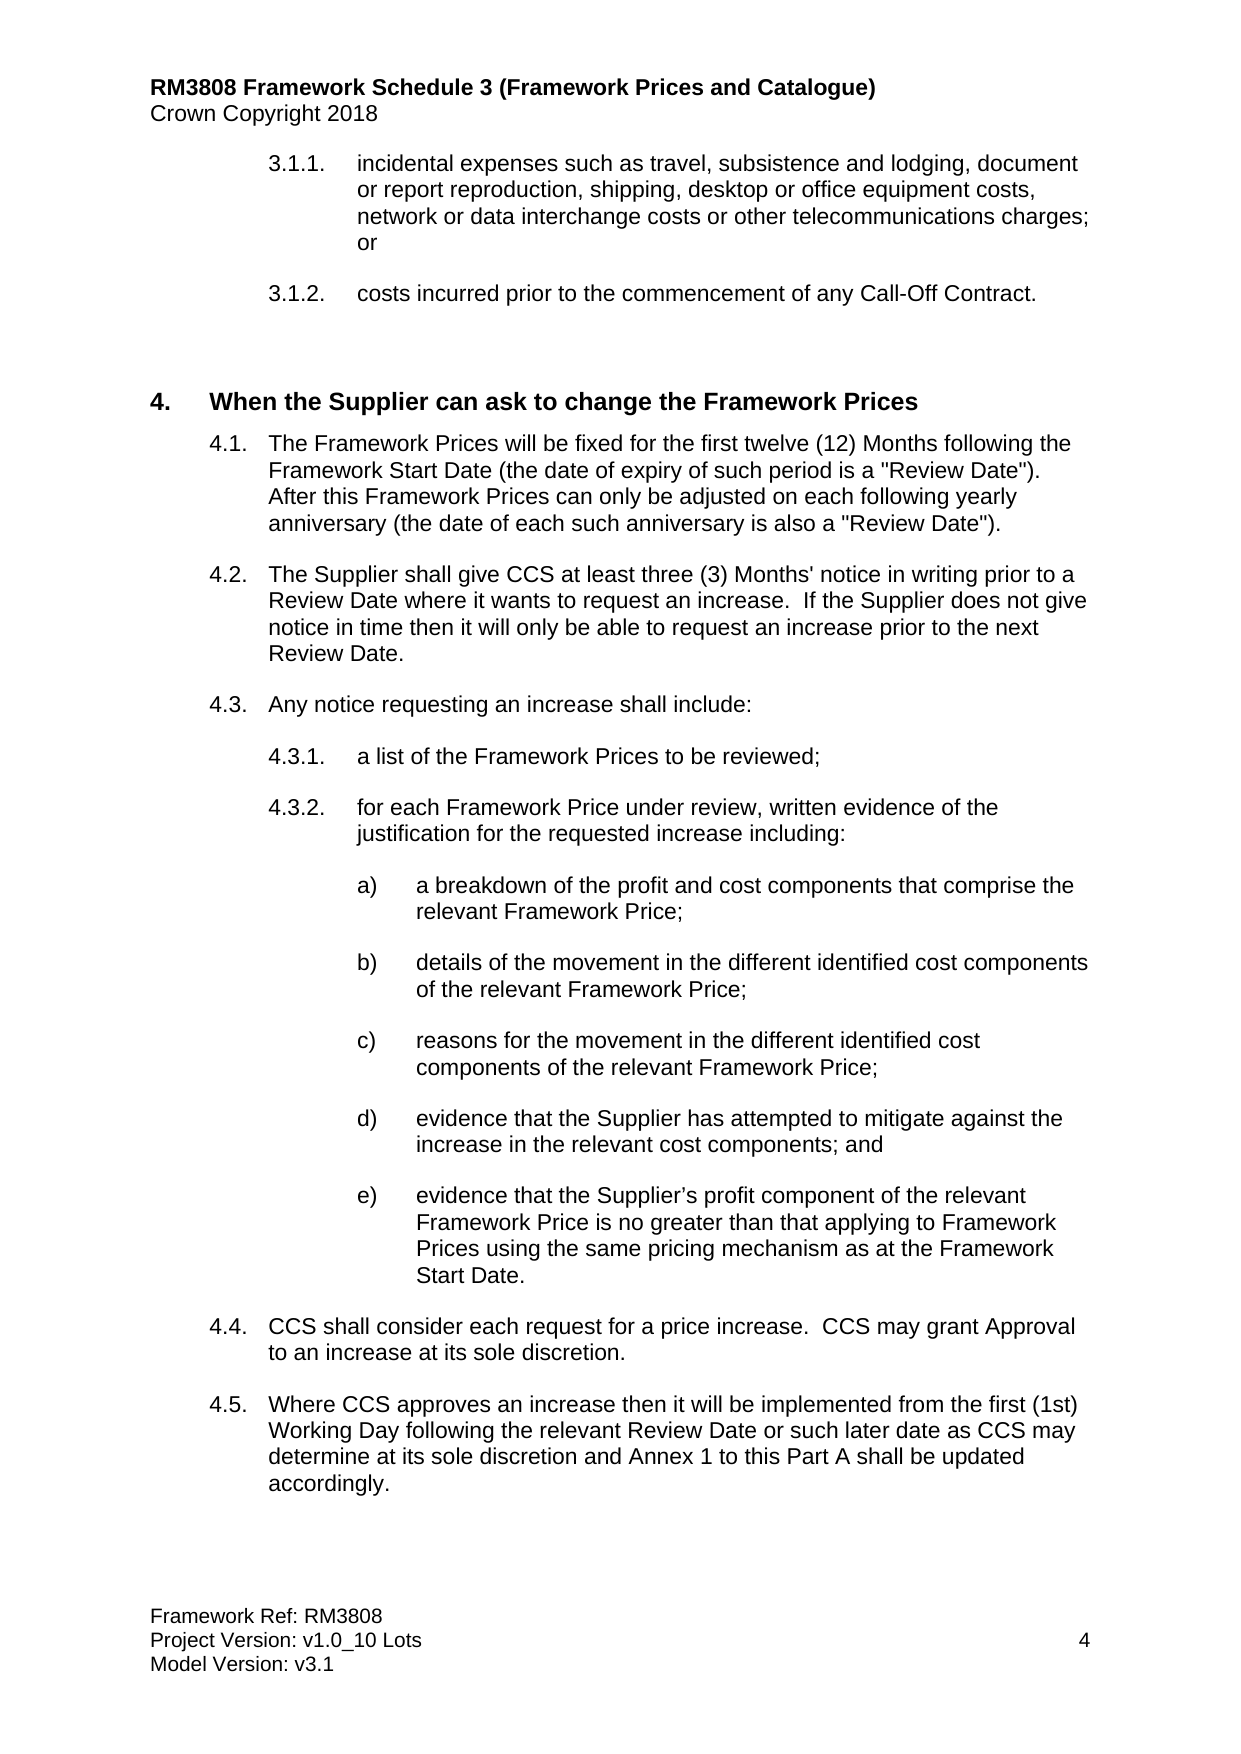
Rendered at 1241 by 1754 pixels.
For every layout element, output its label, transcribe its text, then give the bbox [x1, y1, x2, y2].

subtitle When the Supplier can ask to change the Framework Prices [150, 387, 1090, 416]
list for each Framework Price under review, written evidence of the justification for the requested increase including: [268, 794, 1090, 847]
list details of the movement in the different identified cost components of the relevant Framework Price; [357, 949, 1090, 1002]
list The Framework Prices will be fixed for the first twelve (12) Months following the Framework Start Date (the date of expiry of such period is a "Review Date"). After this Framework Prices can only be adjusted on each following yearly anniversary (the date of each such anniversary is also a "Review Date"). [209, 430, 1090, 536]
list CCS shall consider each request for a price increase. CCS may grant Approval to an increase at its sole discretion. [209, 1313, 1090, 1366]
list a breakdown of the profit and cost components that comprise the relevant Framework Price; [357, 872, 1090, 924]
list a list of the Framework Prices to be reviewed; [268, 743, 1090, 769]
list incidental expenses such as travel, subsistence and lodging, document or report reproduction, shipping, desktop or office equipment costs, network or data interchange costs or other telecommunications charges; or [268, 150, 1090, 255]
list Where CCS approves an increase then it will be implemented from the first (1st) Working Day following the relevant Review Date or such later date as CCS may determine at its sole discretion and Annex 1 to this Part A shall be updated accordingly. [209, 1391, 1090, 1496]
list evidence that the Supplier’s profit component of the relevant Framework Price is no greater than that applying to Framework Prices using the same pricing mechanism as at the Framework Start Date. [357, 1182, 1090, 1288]
list The Supplier shall give CCS at least three (3) Months' notice in writing prior to a Review Date where it wants to request an increase. If the Supplier does not give notice in time then it will only be able to request an increase prior to the next Review Date. [209, 561, 1090, 666]
list evidence that the Supplier has attempted to mitigate against the increase in the relevant cost components; and [357, 1105, 1090, 1157]
list Any notice requesting an increase shall include: [209, 691, 1090, 718]
list reasons for the movement in the different identified cost components of the relevant Framework Price; [357, 1027, 1090, 1080]
list costs incurred prior to the commencement of any Call-Off Contract. [268, 280, 1090, 307]
